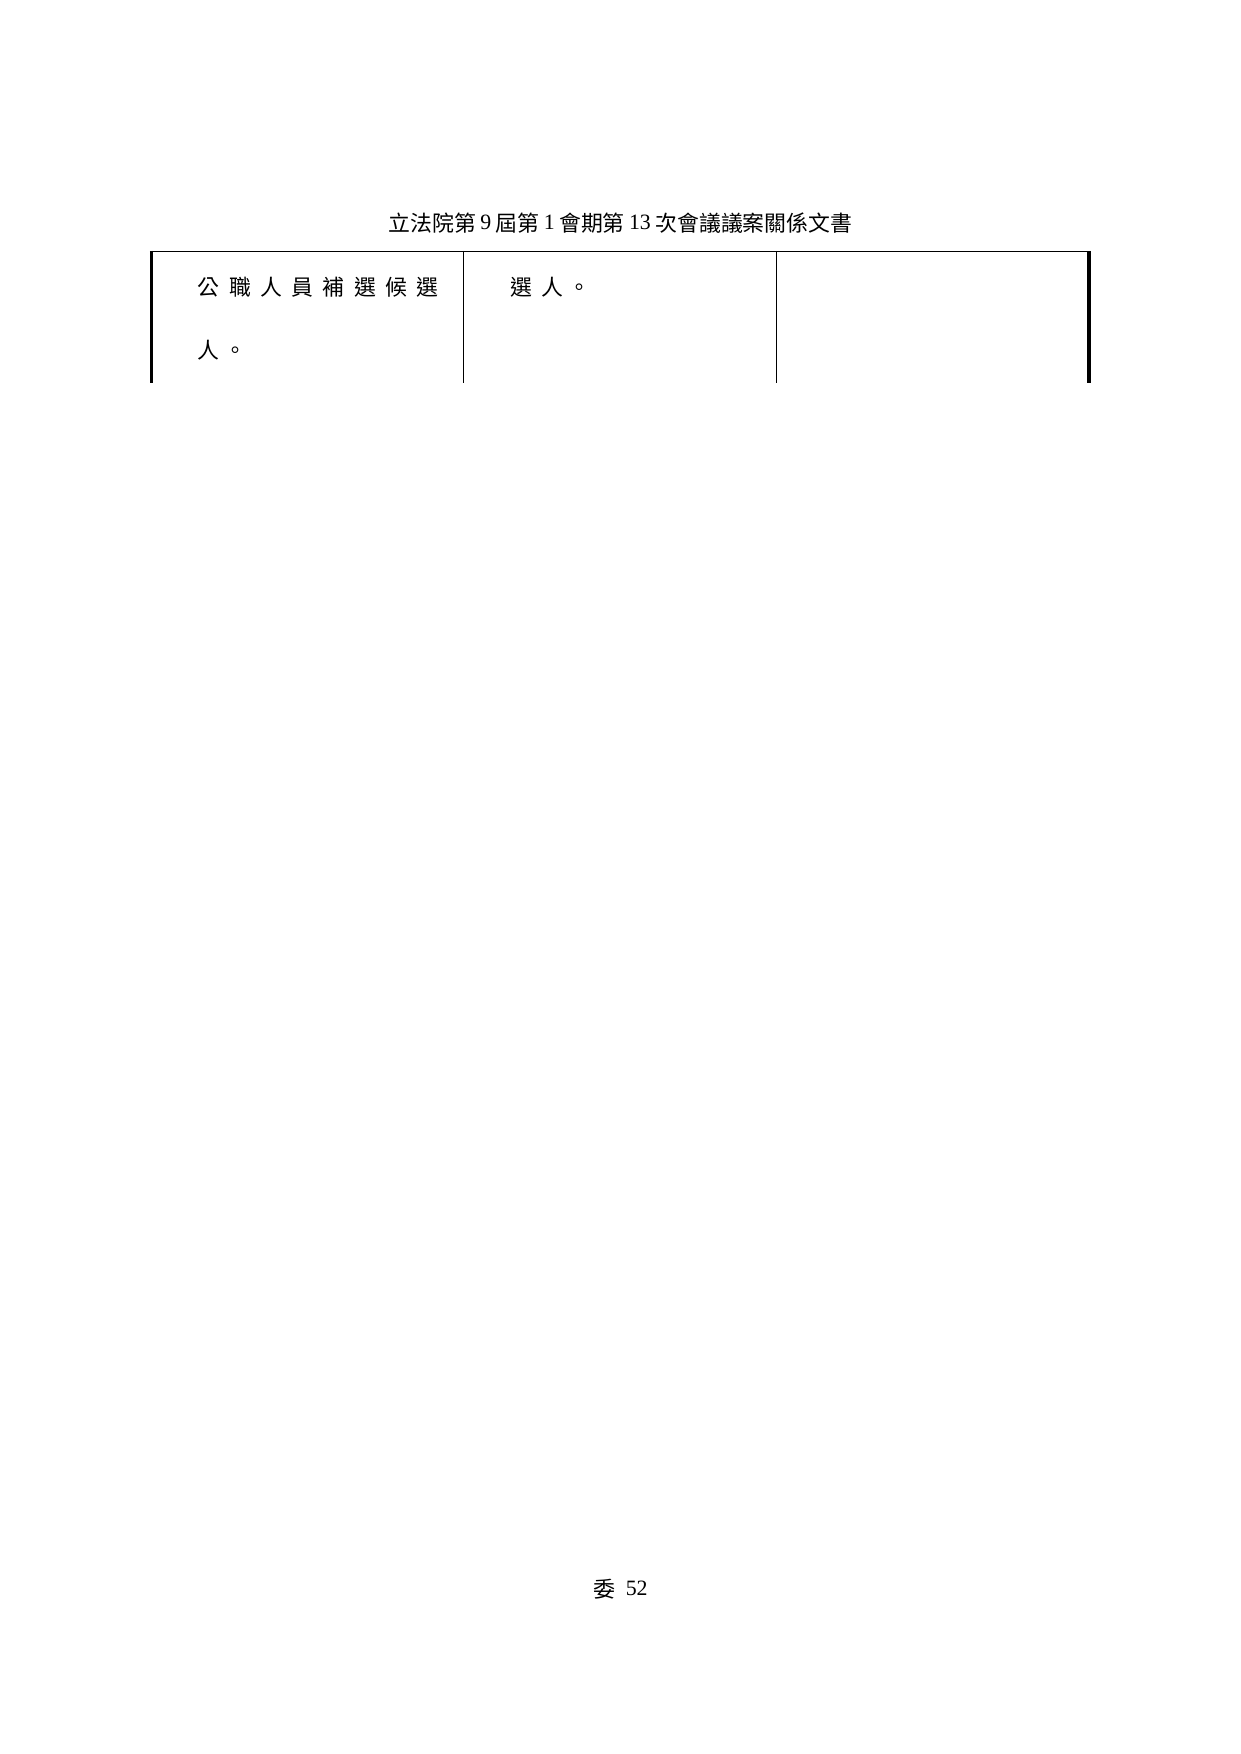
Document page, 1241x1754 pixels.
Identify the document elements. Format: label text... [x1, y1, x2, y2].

table_cell [777, 252, 1087, 383]
table_cell 選人。 [464, 252, 776, 383]
table_cell 公職人員補選候選人。 [153, 252, 463, 383]
